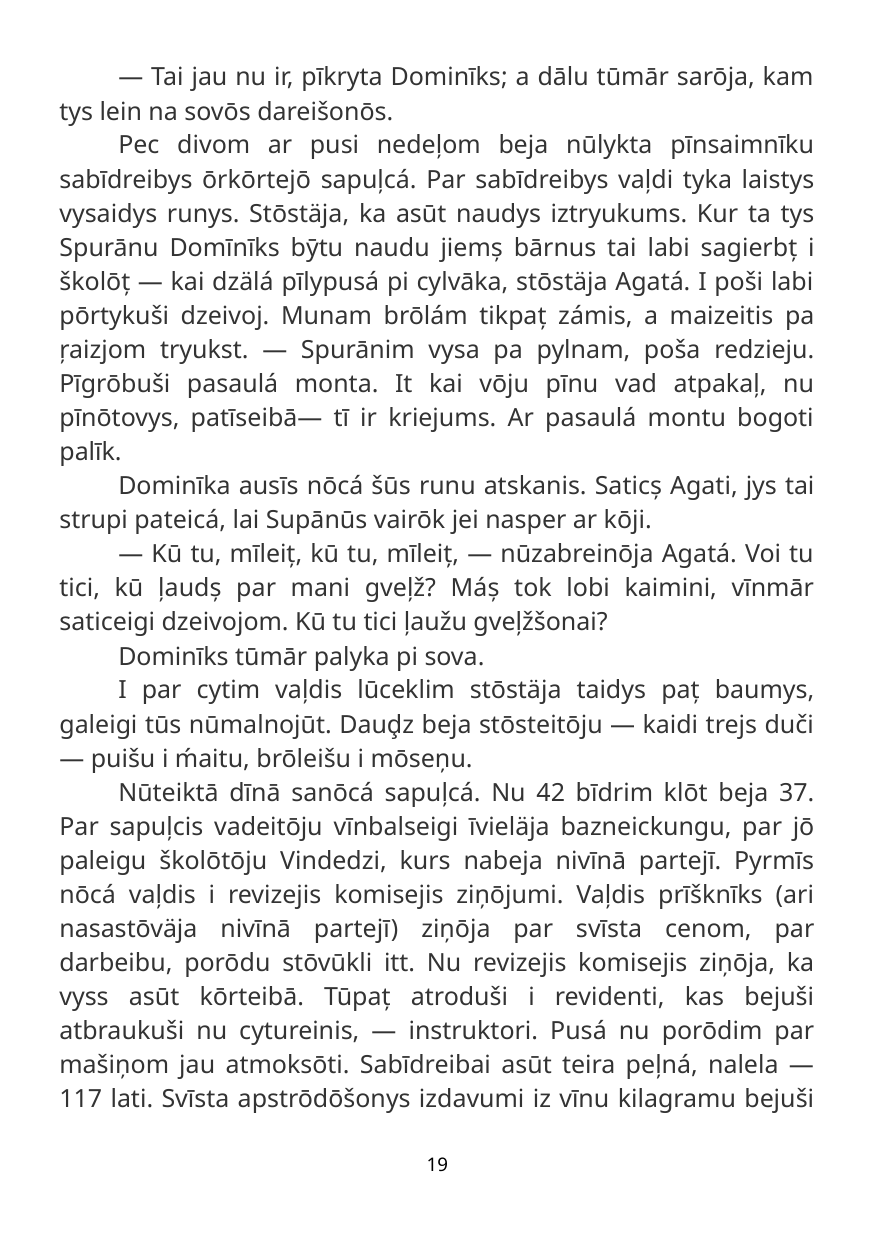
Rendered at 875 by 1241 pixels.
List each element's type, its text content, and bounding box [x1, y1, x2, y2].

text — Kū tu, mīleiț, kū tu, mīleiț, — nūzabreinōja Agatá. Voi tu tici, kū ļaudș par mani gveļž? Máș tok lobi kaimini, vīnmār saticeigi dzeivojom. Kū tu tici ļaužu gveļžšonai? [59, 536, 815, 638]
text — Tai jau nu ir, pīkryta Dominīks; a dālu tūmār sarōja, kam tys lein na sovōs dareišonōs. [59, 59, 815, 127]
text Dominīks tūmār palyka pi sova. [59, 638, 815, 672]
text Nūteiktā dīnā sanōcá sapuļcá. Nu 42 bīdrim klōt beja 37. Par sapuļcis vadeitōju vīnbalseigi īvieläja bazneickungu, par jō paleigu školōtōju Vindedzi, kurs nabeja nivīnā partejī. Pyrmīs nōcá vaļdis i revizejis komisejis ziņōjumi. Vaļdis prīšknīks (ari nasastōväja nivīnā partejī) ziņōja par svīsta cenom, par darbeibu, porōdu stōvūkli itt. Nu revizejis komisejis ziņōja, ka vyss asūt kōrteibā. Tūpaț atroduši i revidenti, kas bejuši atbraukuši nu cytureinis, — instruktori. Pusá nu porōdim par mašiņom jau atmoksōti. Sabīdreibai asūt teira peļná, nalela — 117 lati. Svīsta apstrōdōšonys izdavumi iz vīnu kilagramu bejuši [59, 774, 815, 1115]
text I par cytim vaļdis lūceklim stōstäja taidys paț baumys, galeigi tūs nūmalnojūt. Dauḑz beja stōsteitōju — kaidi trejs duči — puišu i ḿaitu, brōleišu i mōseņu. [59, 672, 815, 774]
text Pec divom ar pusi nedeļom beja nūlykta pīnsaimnīku sabīdreibys ōrkōrtejō sapuļcá. Par sabīdreibys vaļdi tyka laistys vysaidys runys. Stōstäja, ka asūt naudys iztryukums. Kur ta tys Spurānu Domīnīks bȳtu naudu jiemș bārnus tai labi sagierbț i školōț — kai dzälá pīlypusá pi cylvāka, stōstäja Agatá. I poši labi pōrtykuši dzeivoj. Munam brōlám tikpaț zámis, a maizeitis pa ŗaizjom tryukst. — Spurānim vysa pa pylnam, poša redzieju. Pīgrōbuši pasaulá monta. It kai vōju pīnu vad atpakaļ, nu pīnōtovys, patīseibā— tī ir kriejums. Ar pasaulá montu bogoti palīk. [59, 127, 815, 468]
text Dominīka ausīs nōcá šūs runu atskanis. Saticș Agati, jys tai strupi pateicá, lai Supānūs vairōk jei nasper ar kōji. [59, 468, 815, 536]
